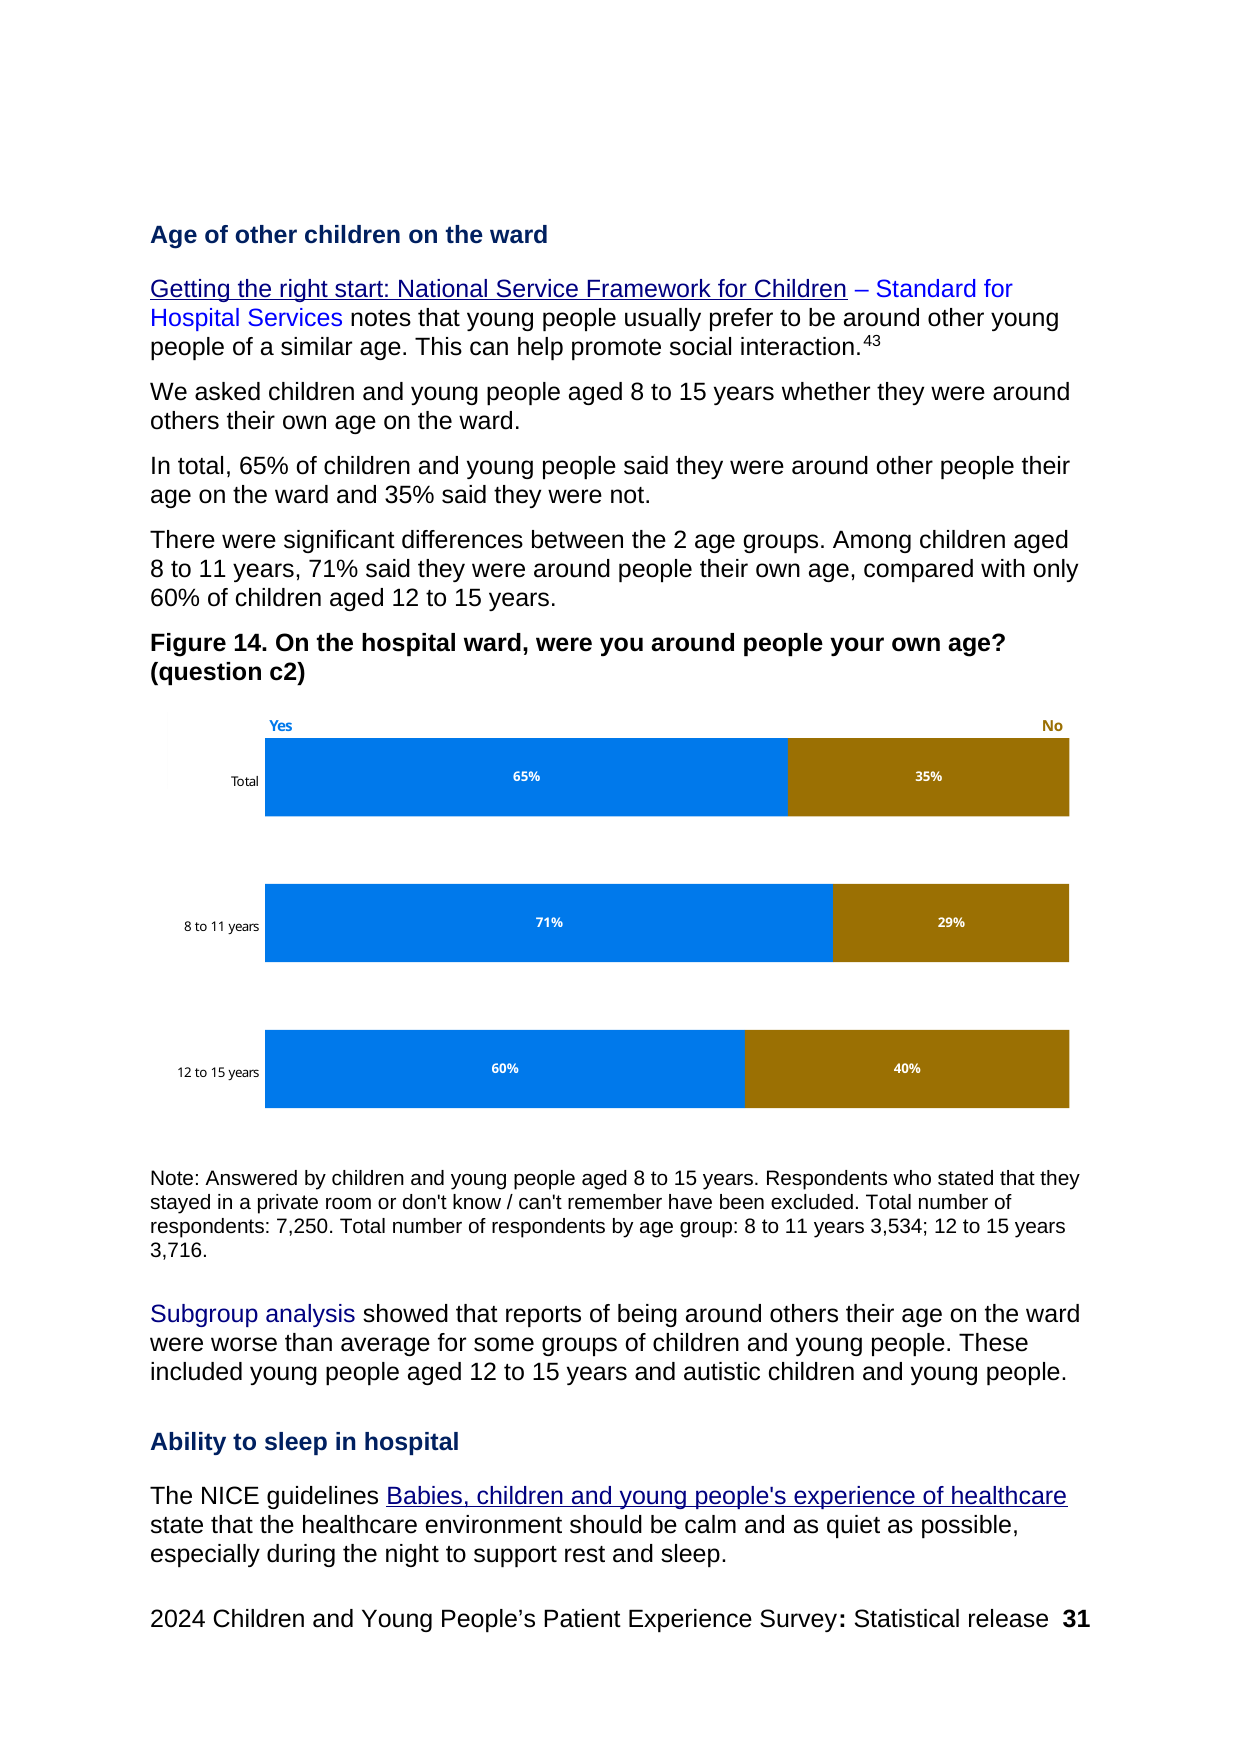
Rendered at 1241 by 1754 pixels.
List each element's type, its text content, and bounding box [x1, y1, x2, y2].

text Getting the right start: National Service Framework for Children – Standard for Hospital Services notes that young people usually prefer to be around other young people of a similar age. This can help promote social interaction. [150, 274, 1090, 360]
text We asked children and young people aged 8 to 15 years whether they were around others their own age on the ward. [150, 377, 1090, 434]
text Subgroup analysis showed that reports of being around others their age on the ward were worse than average for some groups of children and young people. These included young people aged 12 to 15 years and autistic children and young people. [150, 1299, 1090, 1386]
subtitle Ability to sleep in hospital [150, 1427, 1090, 1456]
subtitle Age of other children on the ward [150, 220, 1090, 249]
text In total, 65% of children and young people said they were around other people their age on the ward and 35% said they were not. [150, 451, 1090, 509]
text Figure 14. On the hospital ward, were you around people your own age? (question c2) [150, 628, 1090, 686]
text Note: Answered by children and young people aged 8 to 15 years. Respondents who stated that they stayed in a private room or don't know / can't remember have been excluded. Total number of respondents: 7,250. Total number of respondents by age group: 8 to 11 years 3,534; 12 to 15 years 3,716. [150, 1166, 1090, 1262]
text The NICE guidelines Babies, children and young people's experience of healthcare state that the healthcare environment should be calm and as quiet as possible, especially during the night to support rest and sleep. [150, 1481, 1090, 1567]
text There were significant differences between the 2 age groups. Among children aged 8 to 11 years, 71% said they were around people their own age, compared with only 60% of children aged 12 to 15 years. [150, 525, 1090, 612]
